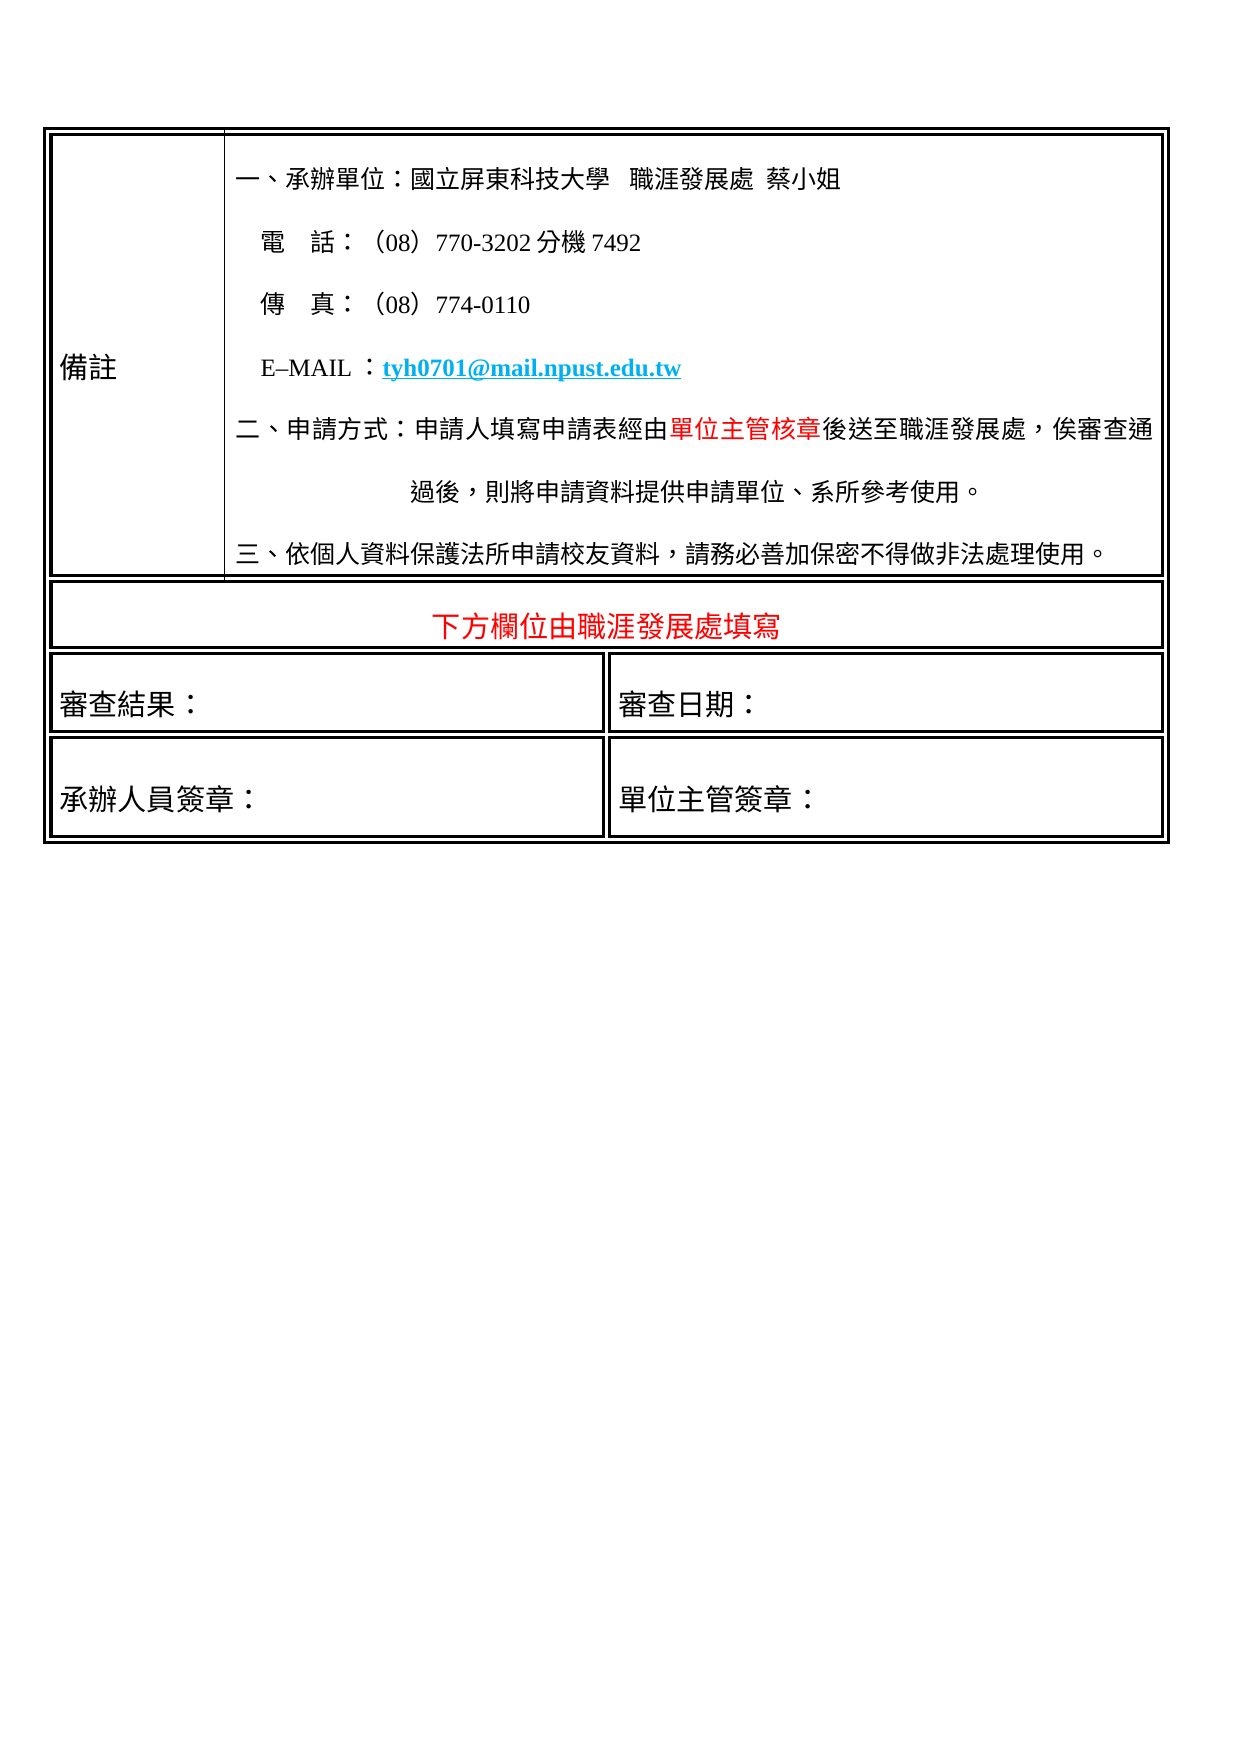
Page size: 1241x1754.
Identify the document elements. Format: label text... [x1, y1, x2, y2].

table_cell 審查日期： [607, 646, 1165, 730]
table_cell 下方欄位由職涯發展處填寫 [53, 583, 1161, 646]
table_cell 備註 [48, 130, 224, 574]
table_cell 承辦人員簽章： [48, 730, 607, 835]
table_cell 單位主管簽章： [607, 730, 1165, 835]
table_cell 下方欄位由職涯發展處填寫 [225, 574, 1165, 646]
table_cell 審查結果： [48, 646, 607, 730]
table_cell 下方欄位由職涯發展處填寫 [48, 574, 224, 646]
table_cell 一、承辦單位：國立屏東科技大學 職涯發展處 蔡小姐 電 話：（08）770-3202分機7492 傳 真：（08）774-0110 E–MAIL ：tyh0701@mail.npust.edu.tw 二、申請方式：申請人填寫申請表經由單位主管核章後送至職涯發展處，俟審查通過後，則將申請資料提供申請單位、系所參考使用。 三、依個人資料保護法所申請校友資料，請務必善加保密不得做非法處理使用。 [225, 130, 1165, 574]
